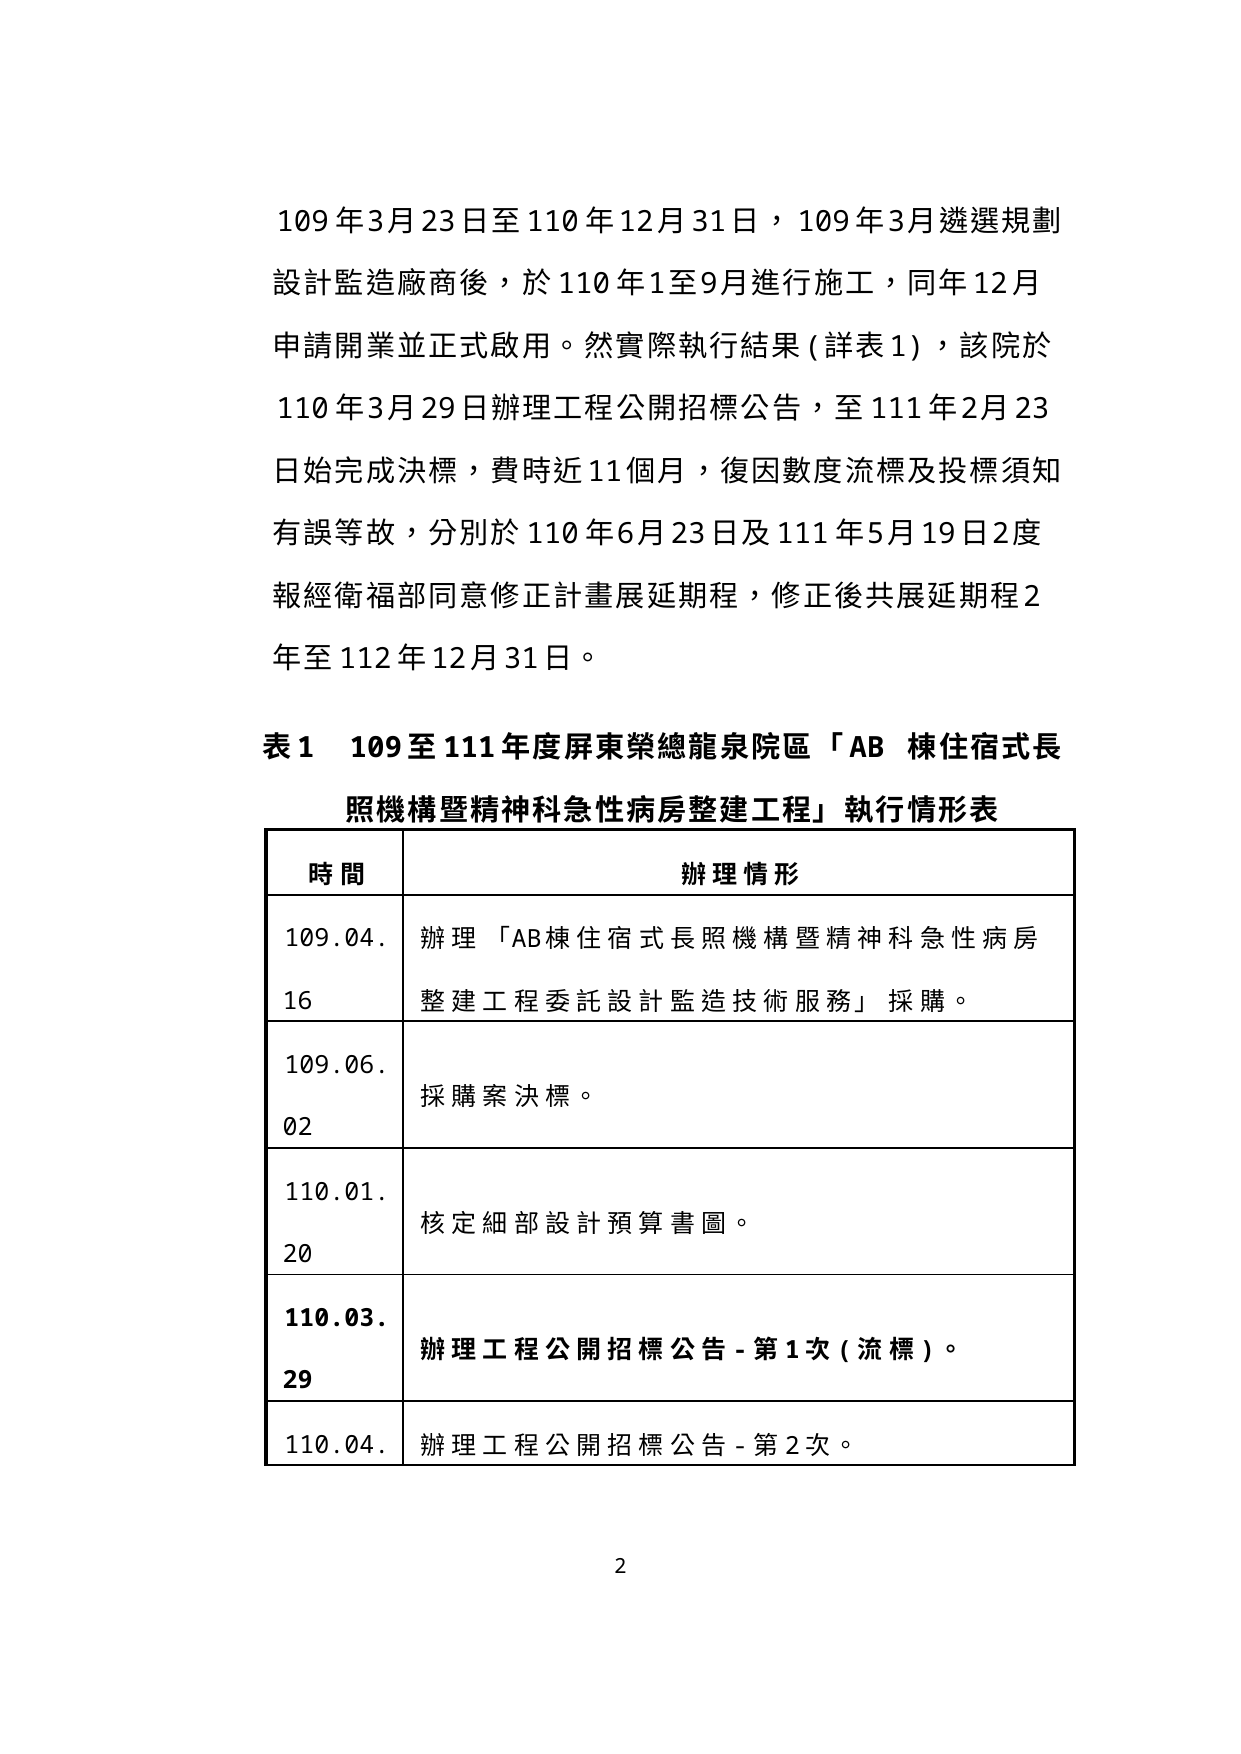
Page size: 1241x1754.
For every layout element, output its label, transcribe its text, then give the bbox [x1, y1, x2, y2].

table_cell 核定細部設計預算書圖。 [404, 1149, 1073, 1273]
table_cell 109.06.02 [268, 1022, 402, 1147]
table_cell 辦理工程公開招標公告-第1次(流標)。 [404, 1275, 1073, 1400]
table_cell 110.03.29 [268, 1275, 402, 1400]
table_cell 辦理「AB棟住宿式長照機構暨精神科急性病房整建工程委託設計監造技術服務」採購。 [404, 896, 1073, 1020]
text 表1 109至111年度屏東榮總龍泉院區「AB 棟住宿式長照機構暨精神科急性病房整建工程」執行情形表 [253, 703, 1063, 828]
table_cell 110.01.20 [268, 1149, 402, 1273]
table_cell 採購案決標。 [404, 1022, 1073, 1147]
table_cell 109.04.16 [268, 896, 402, 1020]
table_cell 辦理工程公開招標公告-第2次。 [404, 1402, 1073, 1464]
table_header 時間 [268, 831, 402, 894]
table_cell 110.04. [268, 1402, 402, 1464]
text 109年3月23日至110年12月31日，109年3月遴選規劃設計監造廠商後，於110年1至9月進行施工，同年12月申請開業並正式啟用。然實際執行結果(詳表1)，該院於110年3月29日辦理工程公開招標公告，至111年2月23日始完成決標，費時近11個月，復因數度流標及投標須知有誤等故，分別於110年6月23日及111年5月19日2度報經衛福部同意修正計畫展延期程，修正後共展延期程2年至112年12月31日。 [266, 177, 1063, 677]
table_header 辦理情形 [404, 831, 1073, 894]
